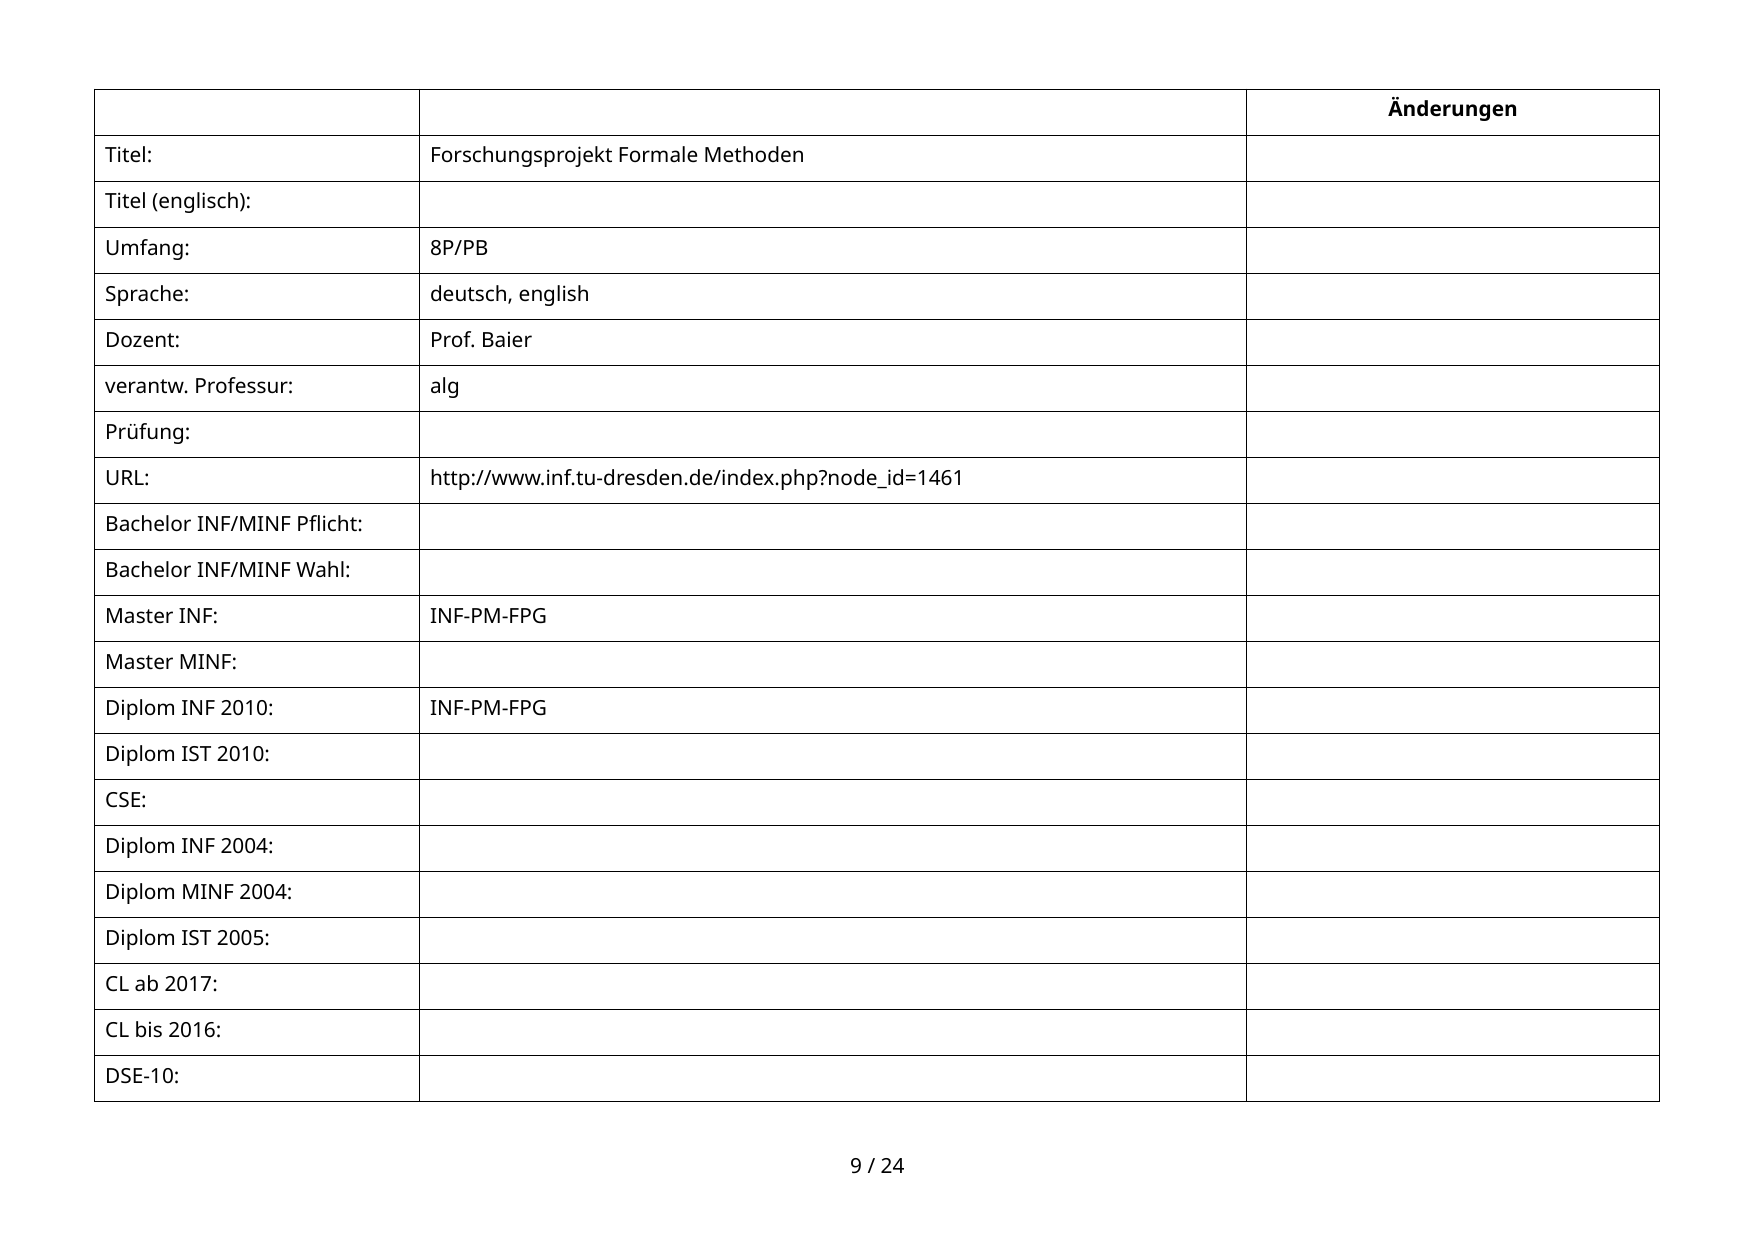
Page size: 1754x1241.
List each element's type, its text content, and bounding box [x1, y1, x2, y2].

table_cell [1247, 964, 1659, 1009]
table_cell [1247, 780, 1659, 825]
table_cell [420, 550, 1246, 595]
table_cell [1247, 504, 1659, 549]
table_cell Titel: [95, 136, 419, 181]
table_cell [1247, 688, 1659, 733]
table_cell [1247, 642, 1659, 687]
table_cell [1247, 458, 1659, 503]
table_cell Diplom INF 2004: [95, 826, 419, 871]
table_cell [420, 734, 1246, 779]
table_cell [1247, 182, 1659, 227]
table_cell [420, 412, 1246, 457]
table_cell [1247, 734, 1659, 779]
table_cell [1247, 918, 1659, 963]
table_cell [420, 780, 1246, 825]
table_cell [1247, 366, 1659, 411]
table_cell [1247, 872, 1659, 917]
table_cell [420, 182, 1246, 227]
table_header Änderungen [1247, 90, 1659, 134]
table_cell [420, 826, 1246, 871]
table_cell CL bis 2016: [95, 1010, 419, 1055]
table_cell [420, 1056, 1246, 1101]
table_cell [420, 1010, 1246, 1055]
table_cell [1247, 228, 1659, 273]
table_cell [1247, 274, 1659, 319]
table_cell [1247, 1010, 1659, 1055]
table_cell Diplom INF 2010: [95, 688, 419, 733]
table_cell Forschungsprojekt Formale Methoden [420, 136, 1246, 181]
table_cell URL: [95, 458, 419, 503]
table_cell Bachelor INF/MINF Wahl: [95, 550, 419, 595]
table_cell [1247, 596, 1659, 641]
table_cell CSE: [95, 780, 419, 825]
table_header [95, 90, 419, 134]
table_header [420, 90, 1246, 134]
table_cell [1247, 412, 1659, 457]
table_cell [1247, 826, 1659, 871]
table_cell [1247, 550, 1659, 595]
table_cell [1247, 136, 1659, 181]
table_cell Diplom MINF 2004: [95, 872, 419, 917]
table_cell alg [420, 366, 1246, 411]
table_cell [420, 872, 1246, 917]
table_cell CL ab 2017: [95, 964, 419, 1009]
table_cell [420, 918, 1246, 963]
table_cell [420, 504, 1246, 549]
table_cell Bachelor INF/MINF Pflicht: [95, 504, 419, 549]
table_cell [420, 642, 1246, 687]
table_cell INF-PM-FPG [420, 596, 1246, 641]
table_cell deutsch, english [420, 274, 1246, 319]
table_cell Master MINF: [95, 642, 419, 687]
table_cell Diplom IST 2010: [95, 734, 419, 779]
table_cell Titel (englisch): [95, 182, 419, 227]
table_cell 8P/PB [420, 228, 1246, 273]
table_cell Dozent: [95, 320, 419, 365]
table_cell [1247, 320, 1659, 365]
table_cell http://www.inf.tu-dresden.de/index.php?node_id=1461 [420, 458, 1246, 503]
table_cell Prof. Baier [420, 320, 1246, 365]
table_cell Umfang: [95, 228, 419, 273]
table_cell [1247, 1056, 1659, 1101]
table_cell INF-PM-FPG [420, 688, 1246, 733]
table_cell Prüfung: [95, 412, 419, 457]
table_cell Diplom IST 2005: [95, 918, 419, 963]
table_cell [420, 964, 1246, 1009]
table_cell DSE-10: [95, 1056, 419, 1101]
table_cell verantw. Professur: [95, 366, 419, 411]
table_cell Master INF: [95, 596, 419, 641]
table_cell Sprache: [95, 274, 419, 319]
